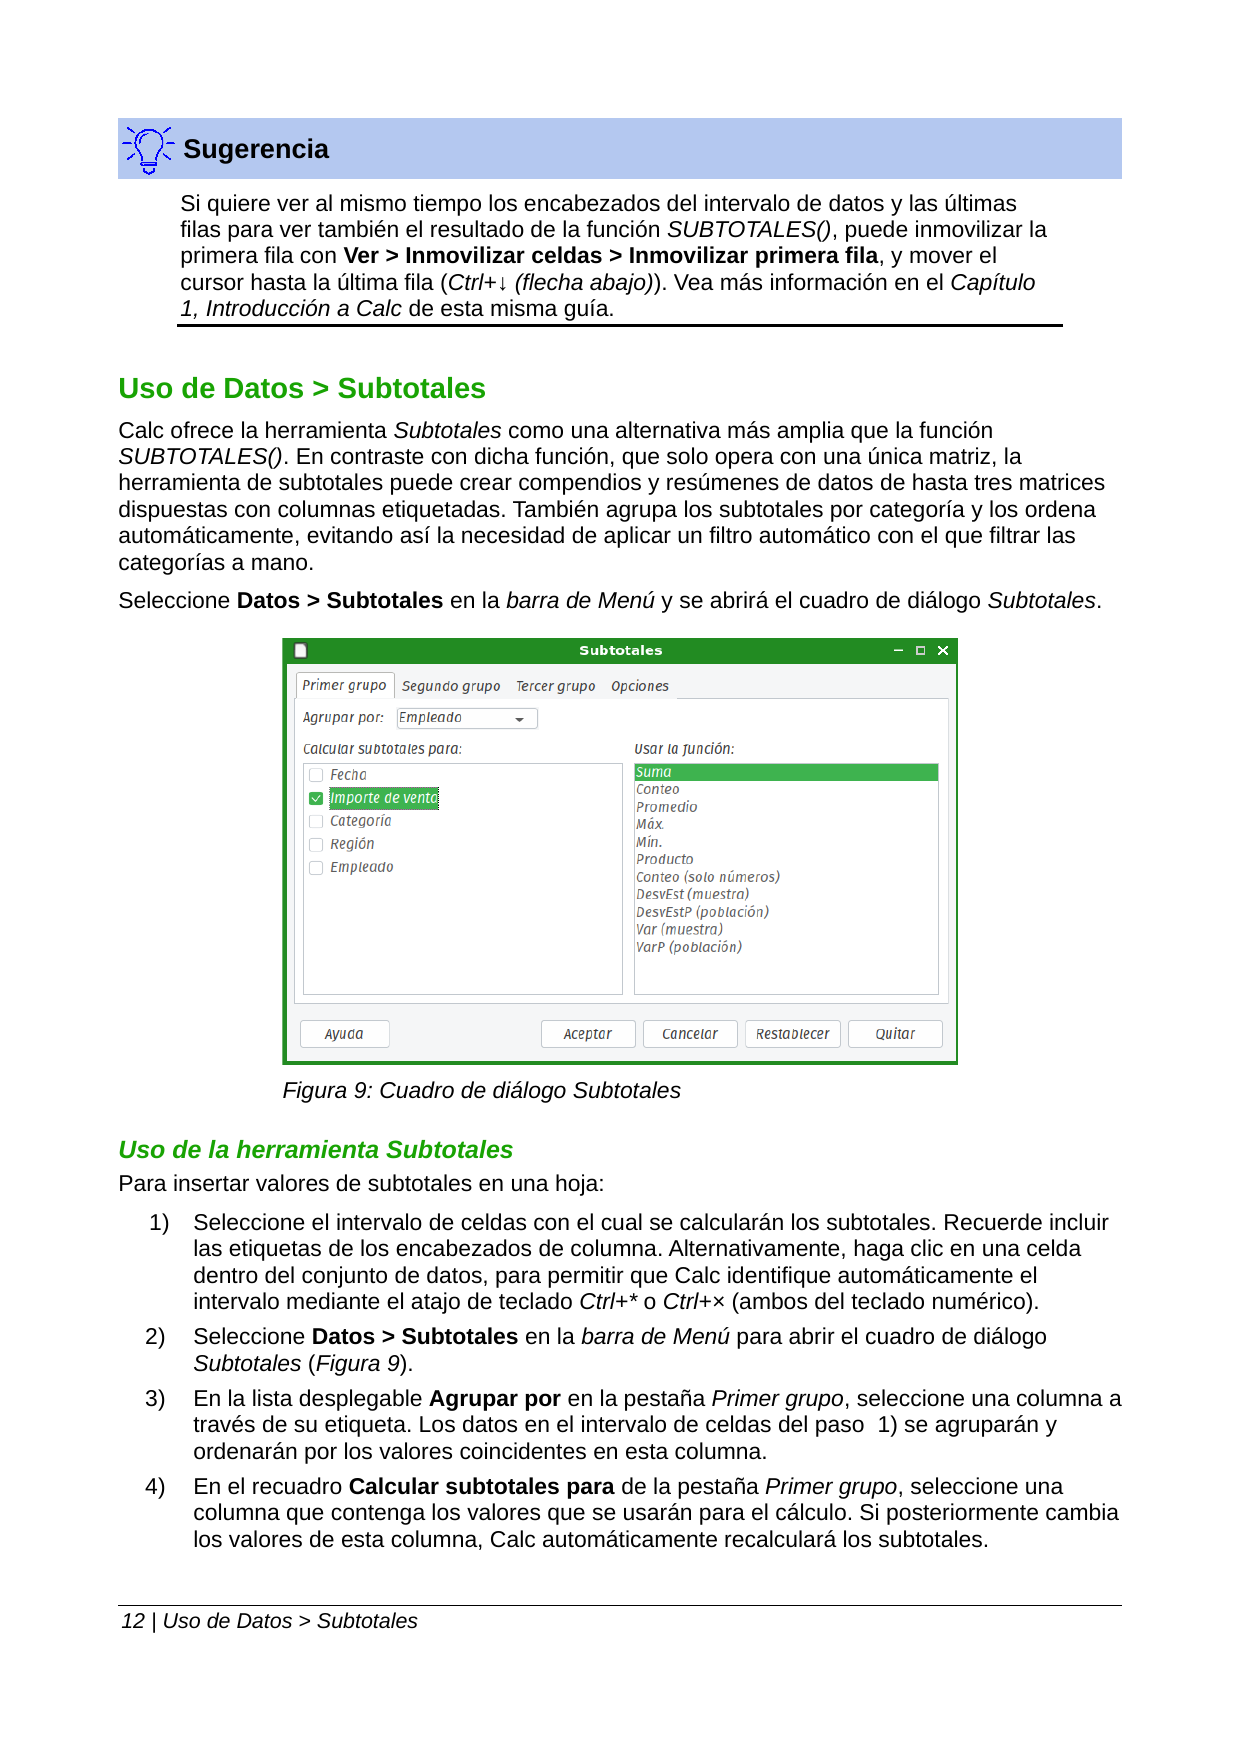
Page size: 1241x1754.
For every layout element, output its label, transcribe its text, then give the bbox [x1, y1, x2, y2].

list Seleccione el intervalo de celdas con el cual se calcularán los subtotales. Recuerde incluir las etiquetas de los encabezados de columna. Alternativamente, haga clic en una celda dentro del conjunto de datos, para permitir que Calc identifique automáticamente el intervalo mediante el atajo de teclado Ctrl+* o Ctrl+× (ambos del teclado numérico). [169, 1209, 1122, 1314]
list Seleccione Datos > Subtotales en la barra de Menú para abrir el cuadro de diálogo Subtotales (Figura 9). [165, 1323, 1122, 1376]
picture [282, 638, 958, 1065]
subtitle Uso de Datos > Subtotales [118, 371, 1122, 405]
text Calc ofrece la herramienta Subtotales como una alternativa más amplia que la función SUBTOTALES(). En contraste con dicha función, que solo opera con una única matriz, la herramienta de subtotales puede crear compendios y resúmenes de datos de hasta tres matrices dispuestas con columnas etiquetadas. También agrupa los subtotales por categoría y los ordena automáticamente, evitando así la necesidad de aplicar un filtro automático con el que filtrar las categorías a mano. [118, 417, 1122, 575]
list En el recuadro Calcular subtotales para de la pestaña Primer grupo, seleccione una columna que contenga los valores que se usarán para el cálculo. Si posteriormente cambia los valores de esta columna, Calc automáticamente recalculará los subtotales. [165, 1473, 1122, 1552]
text Seleccione Datos > Subtotales en la barra de Menú y se abrirá el cuadro de diálogo Subtotales. [118, 587, 1122, 614]
text Si quiere ver al mismo tiempo los encabezados del intervalo de datos y las últimas filas para ver también el resultado de la función SUBTOTALES(), puede inmovilizar la primera fila con Ver > Inmovilizar celdas > Inmovilizar primera fila, y mover el cursor hasta la última fila (Ctrl+↓ (flecha abajo)). Vea más información en el Capítulo 1, Introducción a Calc de esta misma guía. [177, 187, 1063, 324]
subtitle Uso de la herramienta Subtotales [118, 1136, 1122, 1164]
subtitle Sugerencia [118, 118, 1122, 179]
picture [119, 119, 179, 179]
list En la lista desplegable Agrupar por en la pestaña Primer grupo, seleccione una columna a través de su etiqueta. Los datos en el intervalo de celdas del paso 1 se agruparán y ordenarán por los valores coincidentes en esta columna. [165, 1385, 1122, 1464]
text Para insertar valores de subtotales en una hoja: [118, 1170, 1122, 1197]
text Figura 9: Cuadro de diálogo Subtotales [282, 1077, 958, 1103]
